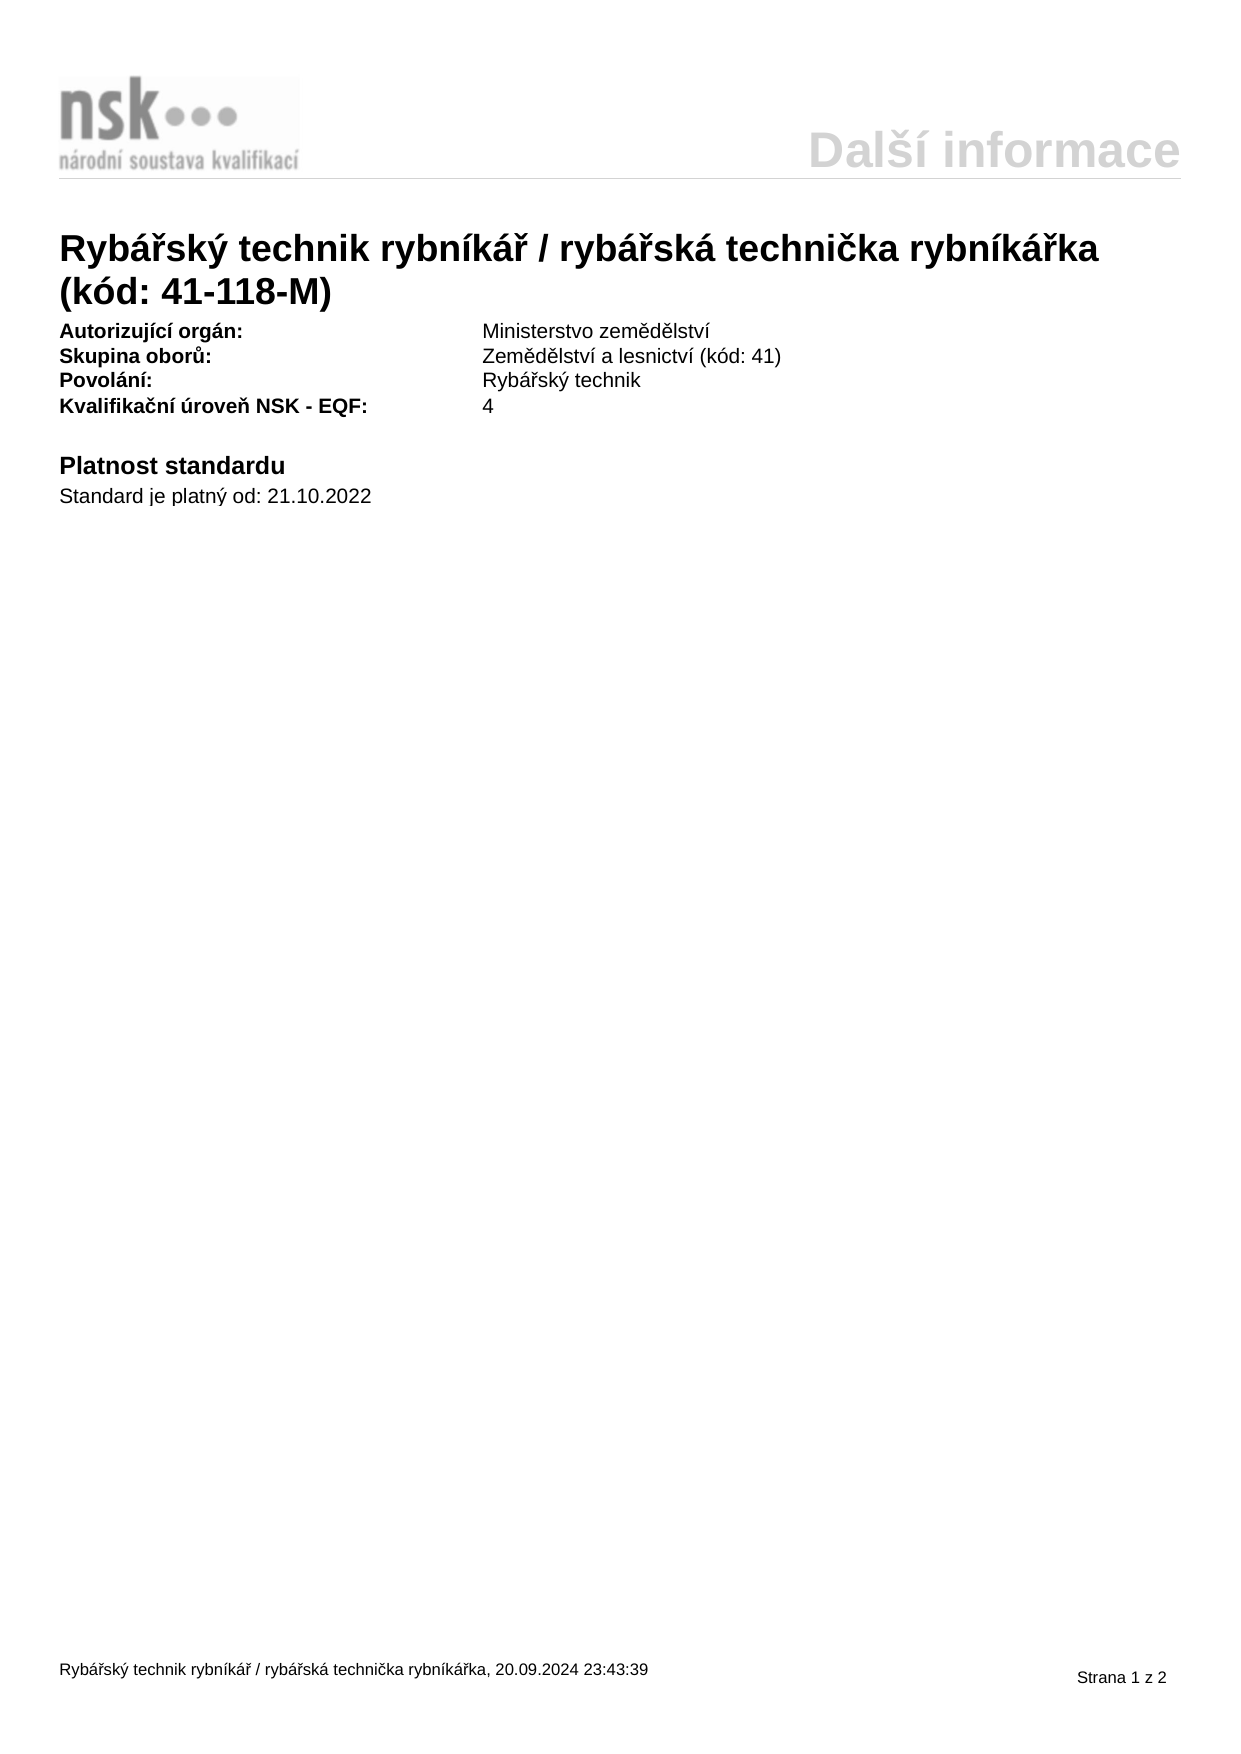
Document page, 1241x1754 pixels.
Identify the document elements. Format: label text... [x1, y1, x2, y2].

table_cell [482, 418, 619, 447]
table_cell [482, 172, 619, 178]
table_cell [482, 1384, 619, 1659]
table_cell [59, 196, 119, 224]
table_cell [59, 1384, 119, 1659]
table_cell Platnost standardu [59, 448, 1181, 483]
table_cell [119, 1384, 482, 1659]
table_cell [1167, 1106, 1181, 1383]
table_cell [619, 1384, 627, 1659]
table_cell [59, 313, 119, 319]
table_cell [59, 179, 1181, 196]
table_cell [59, 418, 119, 447]
table_cell [861, 418, 1167, 447]
table_cell 4 [482, 394, 1181, 417]
table_cell [482, 506, 619, 806]
table_cell [861, 506, 1167, 806]
table_cell [619, 1106, 627, 1383]
table_cell Skupina oborů: [59, 344, 482, 368]
table_cell [861, 806, 1167, 1106]
table_cell [119, 418, 482, 447]
table_cell [482, 806, 619, 1106]
table_cell [119, 313, 482, 319]
table_cell [619, 418, 627, 447]
table_cell [59, 806, 119, 1106]
table_cell [627, 806, 861, 1106]
table_cell [619, 196, 627, 224]
table_cell [627, 196, 861, 224]
table_header Další informace [627, 59, 1181, 178]
table_cell [1167, 313, 1181, 319]
table_cell [1167, 196, 1181, 224]
table_cell [619, 313, 627, 319]
table_cell [482, 313, 619, 319]
table_cell Kvalifikační úroveň NSK - EQF: [59, 394, 482, 417]
table_cell [59, 172, 119, 178]
table_cell [119, 506, 482, 806]
table_cell Zemědělství a lesnictví (kód: 41) [482, 344, 1181, 368]
table_cell [482, 1106, 619, 1383]
table_cell Autorizující orgán: [59, 319, 482, 343]
table_cell [59, 1106, 119, 1383]
table_cell [119, 1106, 482, 1383]
table_cell [861, 1106, 1167, 1383]
table_cell [1167, 506, 1181, 806]
table_cell [627, 1106, 861, 1383]
table_cell [1167, 806, 1181, 1106]
table_cell Strana 1 z 2 [861, 1660, 1167, 1696]
table_cell [627, 313, 861, 319]
table_cell [619, 506, 627, 806]
table_cell Standard je platný od: 21.10.2022 [59, 484, 1181, 506]
table_cell Rybářský technik rybníkář / rybářská technička rybníkářka, 20.09.2024 23:43:39 [59, 1660, 861, 1696]
table_cell Ministerstvo zemědělství [482, 319, 1181, 344]
table_cell Rybářský technik rybníkář / rybářská technička rybníkářka (kód: 41-118-M) [59, 224, 1181, 313]
table_cell [119, 172, 482, 178]
table_cell [1167, 1384, 1181, 1659]
table_cell [619, 172, 627, 178]
table_cell [1167, 1660, 1181, 1696]
picture [58, 59, 620, 172]
table_cell [1167, 418, 1181, 447]
table_cell [627, 418, 861, 447]
table_cell Povolání: [59, 368, 482, 392]
table_cell [619, 806, 627, 1106]
table_cell [627, 506, 861, 806]
table_cell Rybářský technik [482, 368, 1181, 393]
table_cell [861, 313, 1167, 319]
table_cell [861, 196, 1167, 224]
table_cell [861, 1384, 1167, 1659]
table_cell [119, 806, 482, 1106]
table_header [620, 59, 627, 172]
table_cell [119, 196, 482, 224]
table_cell [627, 1384, 861, 1659]
table_cell [59, 506, 119, 806]
table_cell [482, 196, 619, 224]
